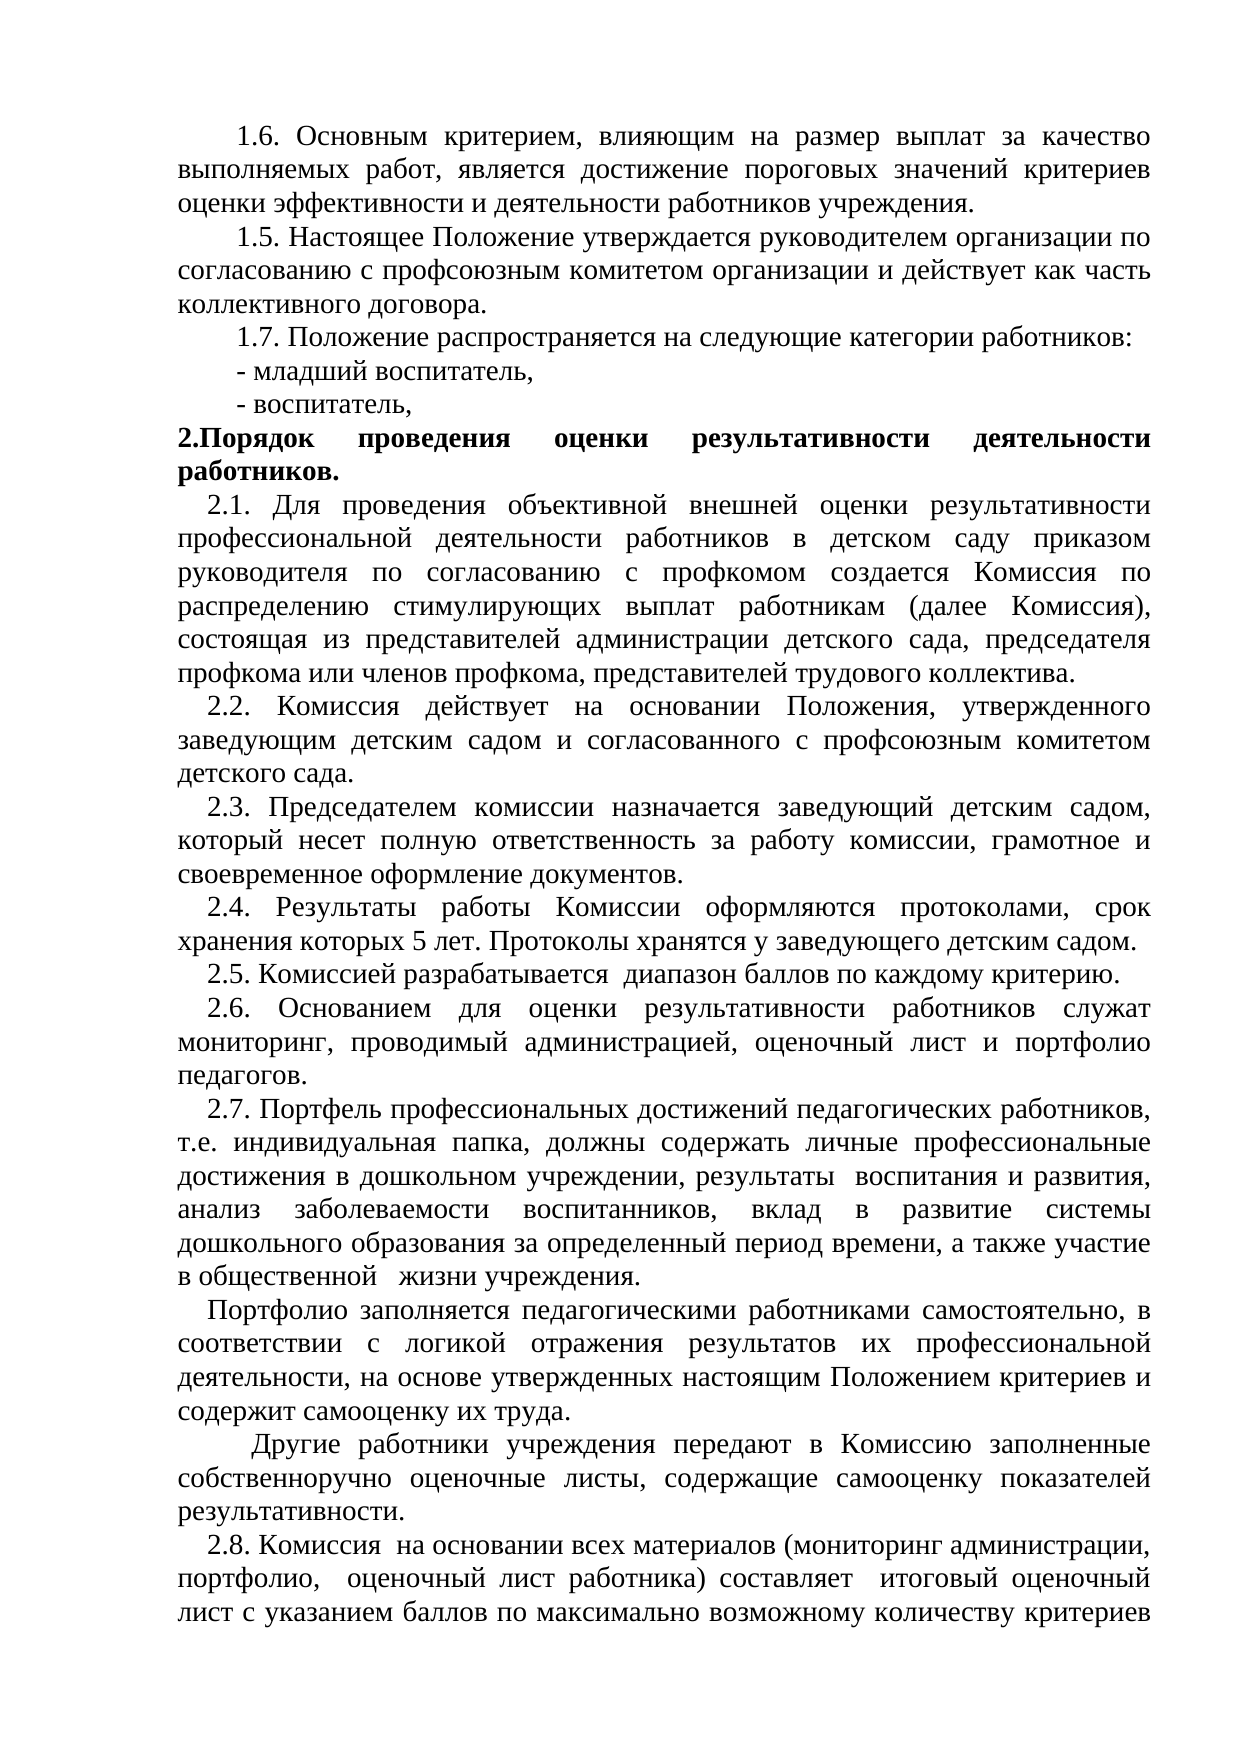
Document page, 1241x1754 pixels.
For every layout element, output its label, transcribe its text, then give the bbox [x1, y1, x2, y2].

text - воспитатель, [177, 386, 1152, 420]
text 1.6. Основным критерием, влияющим на размер выплат за качество выполняемых работ, является достижение пороговых значений критериев оценки эффективности и деятельности работников учреждения. [177, 118, 1152, 219]
text 2.4. Результаты работы Комиссии оформляются протоколами, срок хранения которых 5 лет. Протоколы хранятся у заведующего детским садом. [177, 889, 1152, 957]
text Портфолио заполняется педагогическими работниками самостоятельно, в соответствии с логикой отражения результатов их профессиональной деятельности, на основе утвержденных настоящим Положением критериев и содержит самооценку их труда. [177, 1292, 1152, 1426]
text 2.8. Комиссия на основании всех материалов (мониторинг администрации, портфолио, оценочный лист работника) составляет итоговый оценочный лист с указанием баллов по максимально возможному количеству критериев [177, 1527, 1152, 1627]
text 1.5. Настоящее Положение утверждается руководителем организации по согласованию с профсоюзным комитетом организации и действует как часть коллективного договора. [177, 219, 1152, 319]
text Другие работники учреждения передают в Комиссию заполненные собственноручно оценочные листы, содержащие самооценку показателей результативности. [177, 1426, 1152, 1527]
text 2.1. Для проведения объективной внешней оценки результативности профессиональной деятельности работников в детском саду приказом руководителя по согласованию с профкомом создается Комиссия по распределению стимулирующих выплат работникам (далее Комиссия), состоящая из представителей администрации детского сада, председателя профкома или членов профкома, представителей трудового коллектива. [177, 487, 1152, 688]
text 2.6. Основанием для оценки результативности работников служат мониторинг, проводимый администрацией, оценочный лист и портфолио педагогов. [177, 990, 1152, 1091]
text 2.Порядок проведения оценки результативности деятельности работников. [177, 420, 1152, 487]
text 2.3. Председателем комиссии назначается заведующий детским садом, который несет полную ответственность за работу комиссии, грамотное и своевременное оформление документов. [177, 789, 1152, 889]
text - младший воспитатель, [177, 353, 1152, 386]
text 2.2. Комиссия действует на основании Положения, утвержденного заведующим детским садом и согласованного с профсоюзным комитетом детского сада. [177, 688, 1152, 789]
text 2.7. Портфель профессиональных достижений педагогических работников, т.е. индивидуальная папка, должны содержать личные профессиональные достижения в дошкольном учреждении, результаты воспитания и развития, анализ заболеваемости воспитанников, вклад в развитие системы дошкольного образования за определенный период времени, а также участие в общественной жизни учреждения. [177, 1091, 1152, 1292]
text 1.7. Положение распространяется на следующие категории работников: [177, 319, 1152, 353]
text 2.5. Комиссией разрабатывается диапазон баллов по каждому критерию. [177, 957, 1152, 990]
